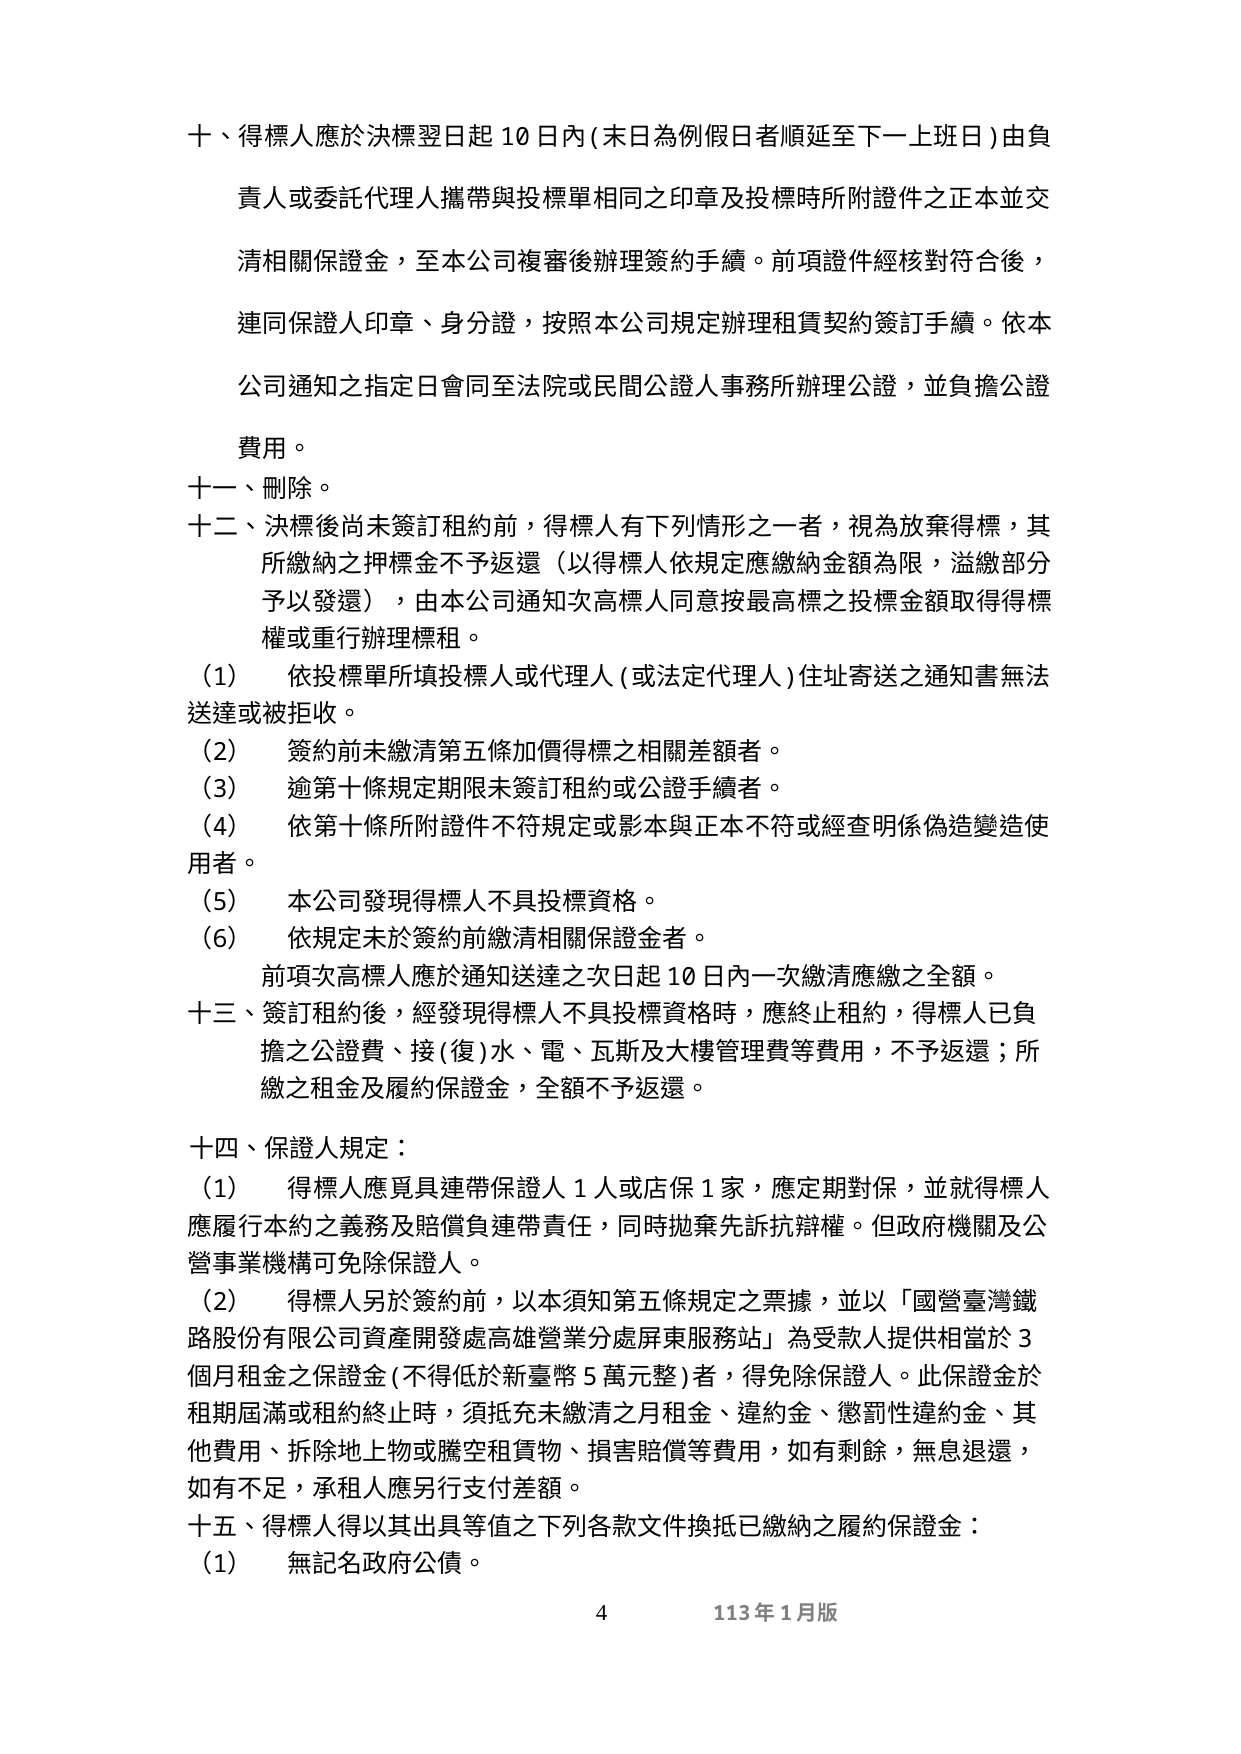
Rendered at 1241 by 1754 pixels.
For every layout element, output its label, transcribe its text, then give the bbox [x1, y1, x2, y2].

text 十四、保證人規定： [189, 1105, 1053, 1167]
text 十、得標人應於決標翌日起10日內(末日為例假日者順延至下一上班日)由負責人或委託代理人攜帶與投標單相同之印章及投標時所附證件之正本並交清相關保證金，至本公司複審後辦理簽約手續。前項證件經核對符合後，連同保證人印章、身分證，按照本公司規定辦理租賃契約簽訂手續。依本公司通知之指定日會同至法院或民間公證人事務所辦理公證，並負擔公證費用。 [187, 92, 1053, 467]
list 本公司發現得標人不具投標資格。 [187, 880, 1051, 917]
list 得標人應覓具連帶保證人1人或店保1家，應定期對保，並就得標人應履行本約之義務及賠償負連帶責任，同時拋棄先訴抗辯權。但政府機關及公營事業機構可免除保證人。 [187, 1167, 1051, 1280]
list 依第十條所附證件不符規定或影本與正本不符或經查明係偽造變造使用者。 [187, 805, 1051, 880]
list 無記名政府公債。 [187, 1542, 1051, 1580]
list 逾第十條規定期限未簽訂租約或公證手續者。 [187, 767, 1051, 805]
text 十一、刪除。 [187, 467, 1053, 505]
list 依規定未於簽約前繳清相關保證金者。 [187, 917, 1051, 955]
list 得標人另於簽約前，以本須知第五條規定之票據，並以「國營臺灣鐵路股份有限公司資產開發處高雄營業分處屏東服務站」為受款人提供相當於3個月租金之保證金(不得低於新臺幣5萬元整)者，得免除保證人。此保證金於租期屆滿或租約終止時，須抵充未繳清之月租金、違約金、懲罰性違約金、其他費用、拆除地上物或騰空租賃物、損害賠償等費用，如有剩餘，無息退還，如有不足，承租人應另行支付差額。 [187, 1280, 1047, 1505]
list 簽約前未繳清第五條加價得標之相關差額者。 [187, 730, 1051, 767]
text 十­二、決標後尚未簽訂租約前，得標人有下列情形之一者，視為放棄得標，其所繳納之押標金不予返還（以得標人依規定應繳納金額為限，溢繳部分予以發還），由本公司通知次高標人同意按最高標之投標金額取得得標權或重行辦理標租。 [187, 505, 1053, 655]
text 十五、得標人得以其出具等值之下列各款文件換抵已繳納之履約保證金： [187, 1505, 1053, 1542]
text 十三、簽訂租約後，經發現得標人不具投標資格時，應終止租約，得標人已負擔之公證費、接(復)水、電、瓦斯及大樓管理費等費用，不予返還；所繳之租金及履約保證金，全額不予返還。 [187, 992, 1053, 1105]
list 依投標單所填投標人或代理人(或法定代理人)住址寄送之通知書無法送達或被拒收。 [187, 655, 1051, 730]
text 前項次高標人應於通知送達之次日起10日內一次繳清應繳之全額。 [247, 955, 1053, 992]
